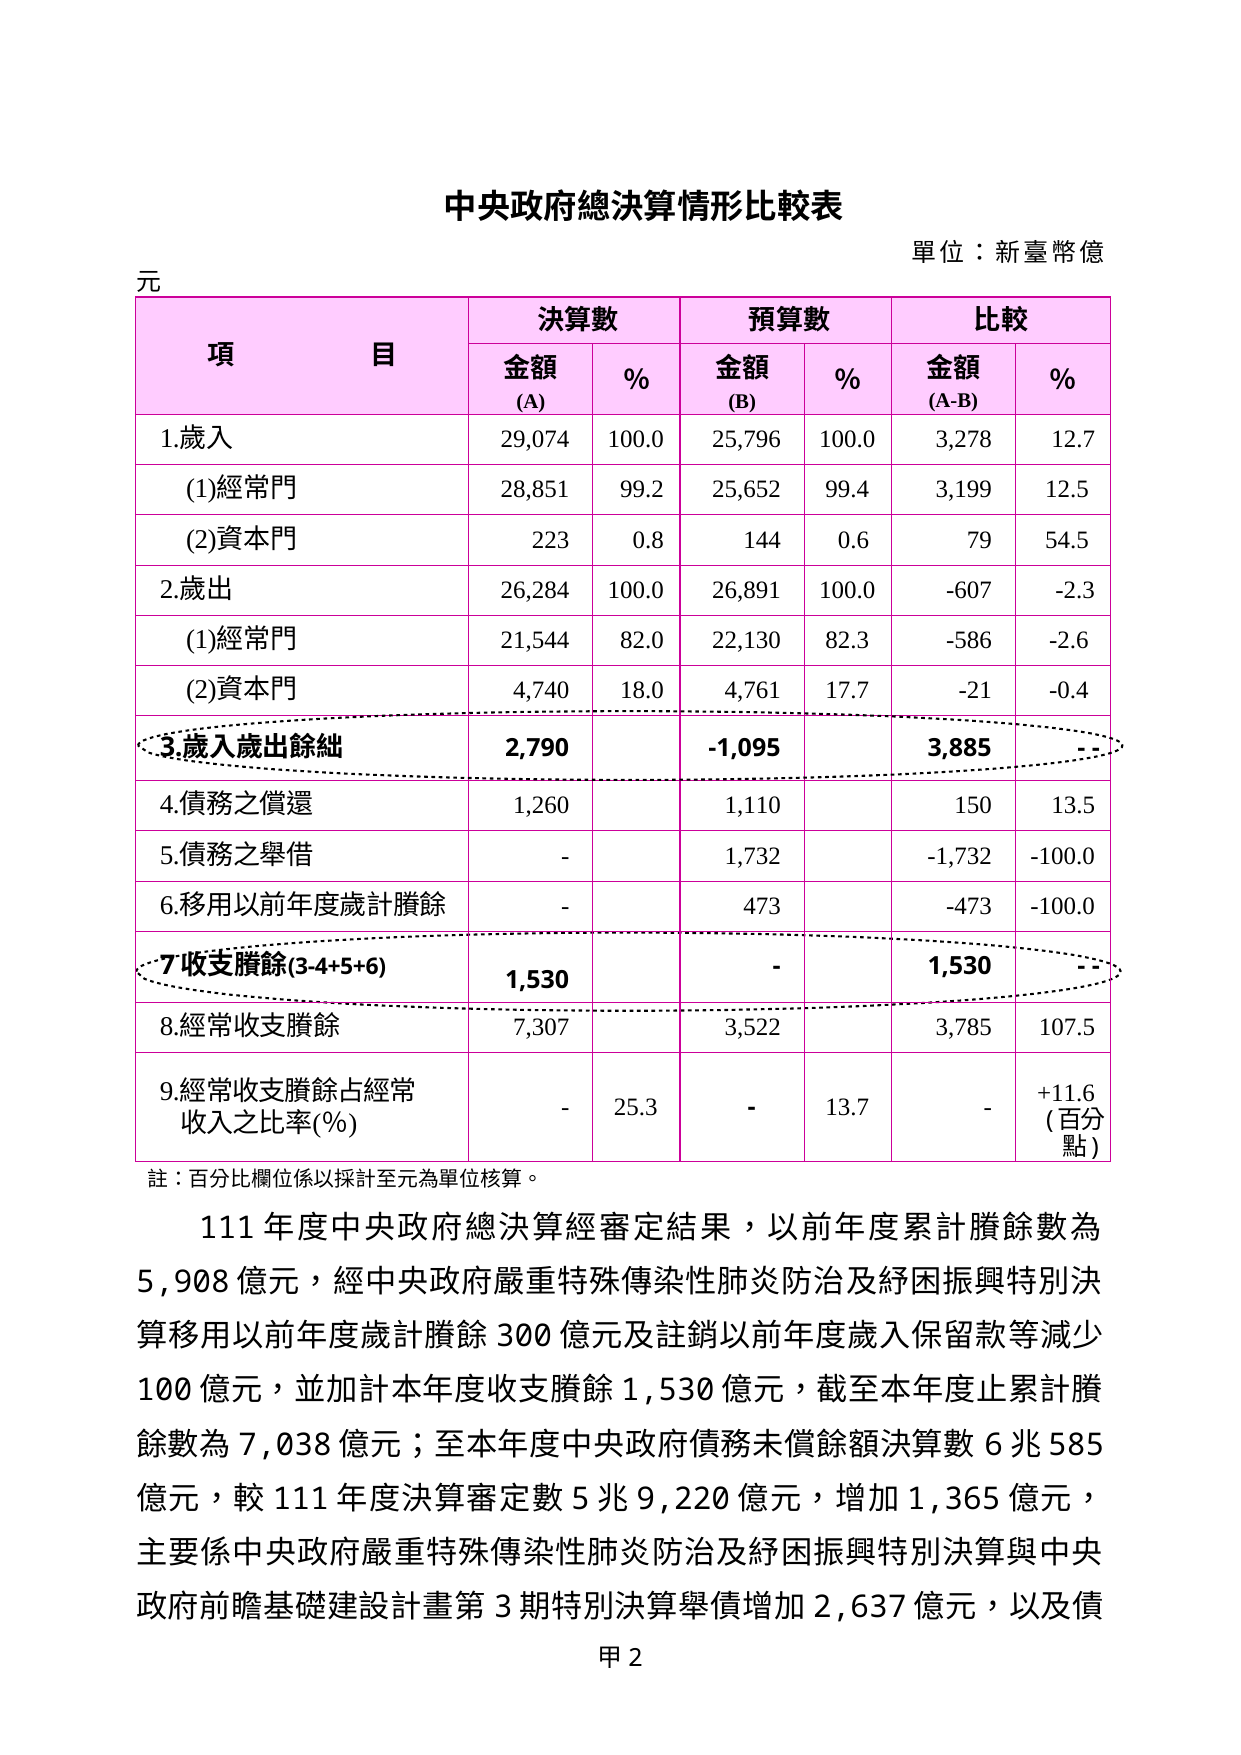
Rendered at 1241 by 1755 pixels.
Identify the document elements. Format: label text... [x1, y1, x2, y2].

table_cell -2.6 [1016, 616, 1110, 665]
table_cell 82.3 [805, 616, 891, 665]
table_cell -473 [892, 882, 1015, 931]
table_cell 144 [681, 515, 804, 564]
table_cell 1,110 [681, 781, 804, 830]
table_cell 4.債務之償還 [136, 781, 468, 830]
table_cell - [469, 831, 592, 881]
table_cell [593, 932, 679, 1002]
table_cell 1.歲入 [136, 415, 468, 464]
table_cell 25,652 [681, 465, 804, 514]
table_cell 17.7 [805, 666, 891, 715]
table_cell 100.0 [593, 566, 679, 615]
table_cell 12.7 [1016, 415, 1110, 464]
table_cell (1)經常門 [136, 616, 468, 665]
table_cell 26,284 [469, 566, 592, 615]
table_cell [593, 831, 679, 881]
table_cell 註：百分比欄位係以採計至元為單位核算。 [136, 1162, 1111, 1195]
table_cell 100.0 [593, 415, 679, 464]
table_cell 3,199 [892, 465, 1015, 514]
table_header 比較 [892, 298, 1110, 343]
table_cell 9.經常收支賸餘占經常 收入之比率(％) [136, 1053, 468, 1161]
table_header 預算數 [681, 298, 891, 343]
table_cell 13.5 [1016, 781, 1110, 830]
table_cell 7,307 [469, 1003, 592, 1052]
table_cell [593, 1003, 679, 1052]
table_cell 0.8 [593, 515, 679, 564]
table_cell -100.0 [1016, 831, 1110, 881]
table_cell ％ [1016, 344, 1110, 414]
table_cell 1,530 [469, 932, 592, 1002]
table_cell 28,851 [469, 465, 592, 514]
table_cell 150 [892, 781, 1015, 830]
table_cell 金額 [469, 344, 592, 390]
table_cell 82.0 [593, 616, 679, 665]
table_cell (A-B) [892, 390, 1015, 414]
table_cell - - [1016, 932, 1110, 1002]
table_cell [805, 831, 891, 881]
table_cell 26,891 [681, 566, 804, 615]
table_cell 22,130 [681, 616, 804, 665]
table_cell 12.5 [1016, 465, 1110, 514]
table_cell 99.4 [805, 465, 891, 514]
table_cell -1,732 [892, 831, 1015, 881]
table_cell 8.經常收支賸餘 [136, 1003, 468, 1052]
text 單位：新臺幣億元 [136, 238, 1104, 296]
table_cell - [681, 932, 804, 1002]
table_cell - [892, 1053, 1015, 1161]
table_cell 5.債務之舉借 [136, 831, 468, 881]
table_cell -586 [892, 616, 1015, 665]
table_cell [805, 716, 891, 780]
table_cell 1,732 [681, 831, 804, 881]
table_header 決算數 [469, 298, 679, 343]
table_cell -100.0 [1016, 882, 1110, 931]
table_cell 107.5 [1016, 1003, 1110, 1052]
table_cell (1)經常門 [136, 465, 468, 514]
table_cell [805, 932, 891, 1002]
table_cell - [469, 882, 592, 931]
table_cell 100.0 [805, 415, 891, 464]
table_cell 3,885 [892, 716, 1015, 780]
table_cell 2,790 [469, 716, 592, 780]
table_cell (B) [681, 390, 804, 414]
table_cell - [469, 1053, 592, 1161]
table_cell - - [1016, 716, 1110, 780]
table_cell 99.2 [593, 465, 679, 514]
table_cell -1,095 [681, 716, 804, 780]
table_cell [805, 781, 891, 830]
table_cell 21,544 [469, 616, 592, 665]
table_cell 25,796 [681, 415, 804, 464]
table_cell 3,785 [892, 1003, 1015, 1052]
table_cell ％ [805, 344, 891, 414]
table_cell 金額 [892, 344, 1015, 390]
table_cell (A) [469, 390, 592, 414]
table_cell (2)資本門 [136, 666, 468, 715]
table_cell 54.5 [1016, 515, 1110, 564]
table_cell -2.3 [1016, 566, 1110, 615]
table_cell 13.7 [805, 1053, 891, 1161]
table_cell 1,260 [469, 781, 592, 830]
table_cell 金額 [681, 344, 804, 390]
table_cell 79 [892, 515, 1015, 564]
table_cell 29,074 [469, 415, 592, 464]
table_cell -21 [892, 666, 1015, 715]
table_cell 7收支賸餘(3-4+5+6) [136, 932, 468, 1002]
table_cell - [681, 1053, 804, 1161]
table_cell 2.歲出 [136, 566, 468, 615]
table_cell 18.0 [593, 666, 679, 715]
table_cell 3,278 [892, 415, 1015, 464]
text 中央政府總決算情形比較表 [136, 168, 1111, 231]
table_cell -607 [892, 566, 1015, 615]
table_cell 6.移用以前年度歲計賸餘 [136, 882, 468, 931]
table_header 項 目 [136, 298, 468, 414]
table_cell 4,761 [681, 666, 804, 715]
table_cell [805, 882, 891, 931]
table_cell [593, 882, 679, 931]
table_cell [805, 1003, 891, 1052]
table_cell 100.0 [805, 566, 891, 615]
table_cell (2)資本門 [136, 515, 468, 564]
table_cell 3.歲入歲出餘絀 [136, 716, 468, 780]
table_cell [593, 781, 679, 830]
table_cell 25.3 [593, 1053, 679, 1161]
table_cell +11.6 (百分點) [1016, 1053, 1110, 1161]
table_cell [593, 716, 679, 780]
table_cell 223 [469, 515, 592, 564]
table_cell 1,530 [892, 932, 1015, 1002]
text 111年度中央政府總決算經審定結果，以前年度累計賸餘數為5,908億元，經中央政府嚴重特殊傳染性肺炎防治及紓困振興特別決算移用以前年度歲計賸餘300億元及註銷以前年度歲入保留款等減少100億元，並加計本年度收支賸餘1,530億元，截至本年度止累計賸餘數為7,038億元；至本年度中央政府債務未償餘額決算數6兆585億元，較111年度決算審定數5兆9,220億元，增加1,365億元，主要係中央政府嚴重特殊傳染性肺炎防治及紓困振興特別決算與中央政府前瞻基礎建設計畫第3期特別決算舉債增加2,637億元，以及債 [136, 1195, 1104, 1628]
table_cell 0.6 [805, 515, 891, 564]
table_cell ％ [593, 344, 679, 414]
table_cell 3,522 [681, 1003, 804, 1052]
table_cell 473 [681, 882, 804, 931]
table_cell 4,740 [469, 666, 592, 715]
table_cell -0.4 [1016, 666, 1110, 715]
